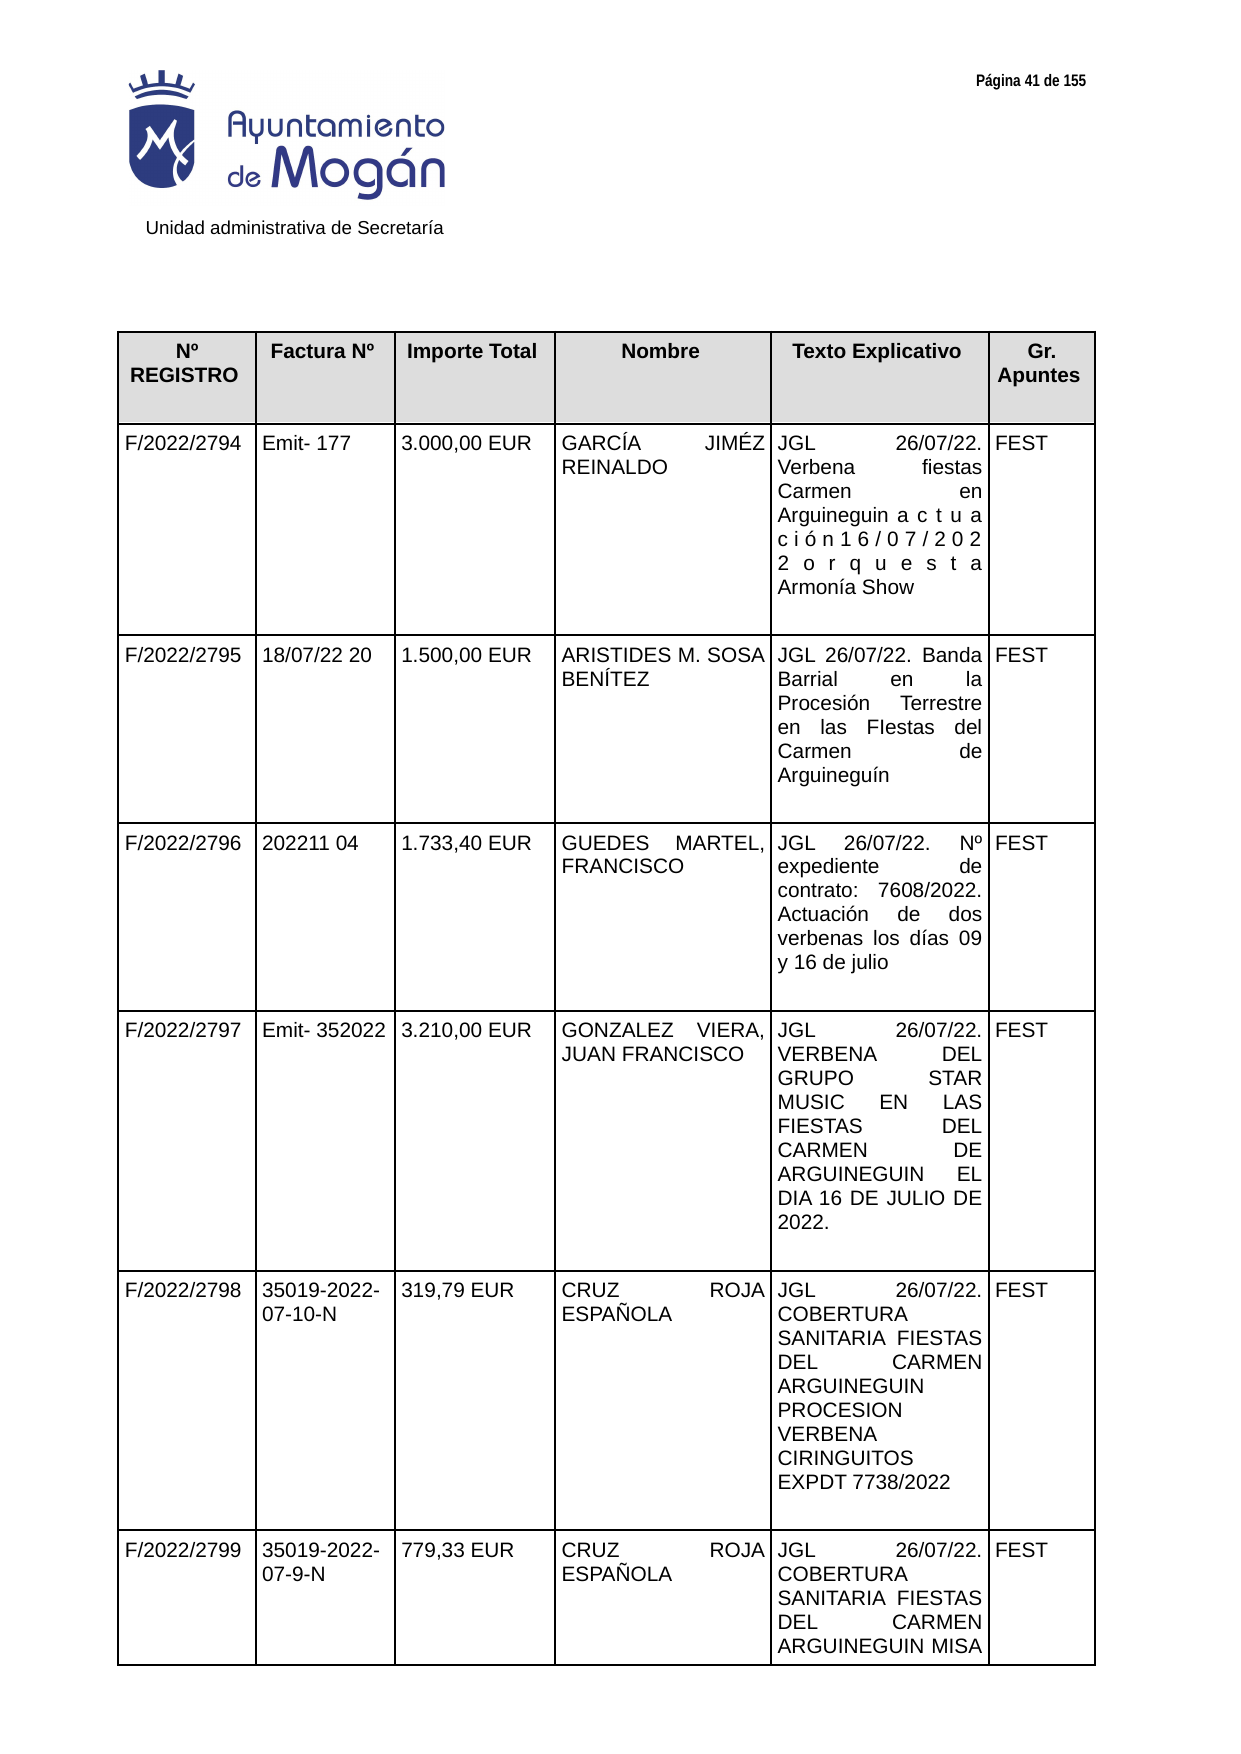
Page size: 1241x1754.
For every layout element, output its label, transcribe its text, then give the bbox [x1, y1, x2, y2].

table_cell F/2022/2796 [119, 824, 255, 1010]
table_cell ARISTIDES M. SOSA BENÍTEZ [556, 636, 770, 822]
table_cell FEST [990, 425, 1094, 634]
table_cell FEST [990, 636, 1094, 822]
table_cell GONZALEZ VIERA, JUAN FRANCISCO [556, 1012, 770, 1269]
table_cell JGL 26/07/22. VERBENA DEL GRUPO STAR MUSIC EN LAS FIESTAS DEL CARMEN DE ARGUINEGUIN EL DIA 16 DE JULIO DE 2022. [772, 1012, 988, 1269]
table_cell CRUZ ROJA ESPAÑOLA [556, 1272, 770, 1529]
table_cell Emit- 352022 [257, 1012, 394, 1269]
table_cell F/2022/2798 [119, 1272, 255, 1529]
table_cell 35019-2022-07-9-N [257, 1531, 394, 1664]
table_cell FEST [990, 1272, 1094, 1529]
table_cell F/2022/2797 [119, 1012, 255, 1269]
table_cell 18/07/22 20 [257, 636, 394, 822]
table_header Importe Total [396, 333, 554, 422]
table_cell FEST [990, 1012, 1094, 1269]
table_cell GUEDES MARTEL, FRANCISCO [556, 824, 770, 1010]
table_cell 319,79 EUR [396, 1272, 554, 1529]
table_header Nº REGISTRO [119, 333, 255, 422]
table_cell 202211 04 [257, 824, 394, 1010]
table_header Nombre [556, 333, 770, 422]
table_cell F/2022/2799 [119, 1531, 255, 1664]
table_cell JGL 26/07/22. Nº expediente de contrato: 7608/2022. Actuación de dos verbenas los días 09 y 16 de julio [772, 824, 988, 1010]
table_cell 3.000,00 EUR [396, 425, 554, 634]
table_cell 1.500,00 EUR [396, 636, 554, 822]
table_cell JGL 26/07/22. COBERTURA SANITARIA FIESTAS DEL CARMEN ARGUINEGUIN PROCESION VERBENA CIRINGUITOS EXPDT 7738/2022 [772, 1272, 988, 1529]
table_cell F/2022/2794 [119, 425, 255, 634]
table_cell 35019-2022-07-10-N [257, 1272, 394, 1529]
table_header Texto Explicativo [772, 333, 988, 422]
table_cell GARCÍA JIMÉZ REINALDO [556, 425, 770, 634]
table_cell JGL 26/07/22. Banda Barrial en la Procesión Terrestre en las FIestas del Carmen de Arguineguín [772, 636, 988, 822]
table_cell 1.733,40 EUR [396, 824, 554, 1010]
table_cell JGL 26/07/22. COBERTURA SANITARIA FIESTAS DEL CARMEN ARGUINEGUIN MISA [772, 1531, 988, 1664]
table_cell F/2022/2795 [119, 636, 255, 822]
table_cell 3.210,00 EUR [396, 1012, 554, 1269]
table_header Factura Nº [257, 333, 394, 422]
table_cell FEST [990, 824, 1094, 1010]
table_header Gr. Apuntes [990, 333, 1094, 422]
table_cell 779,33 EUR [396, 1531, 554, 1664]
table_cell FEST [990, 1531, 1094, 1664]
table_cell JGL 26/07/22. Verbena fiestas Carmen en Arguineguin a c t u a c i ó n 1 6 / 0 7 / 2 0 2 2 o r q u e s t a Armonía Show [772, 425, 988, 634]
picture [128, 70, 445, 206]
table_cell CRUZ ROJA ESPAÑOLA [556, 1531, 770, 1664]
table_cell Emit- 177 [257, 425, 394, 634]
